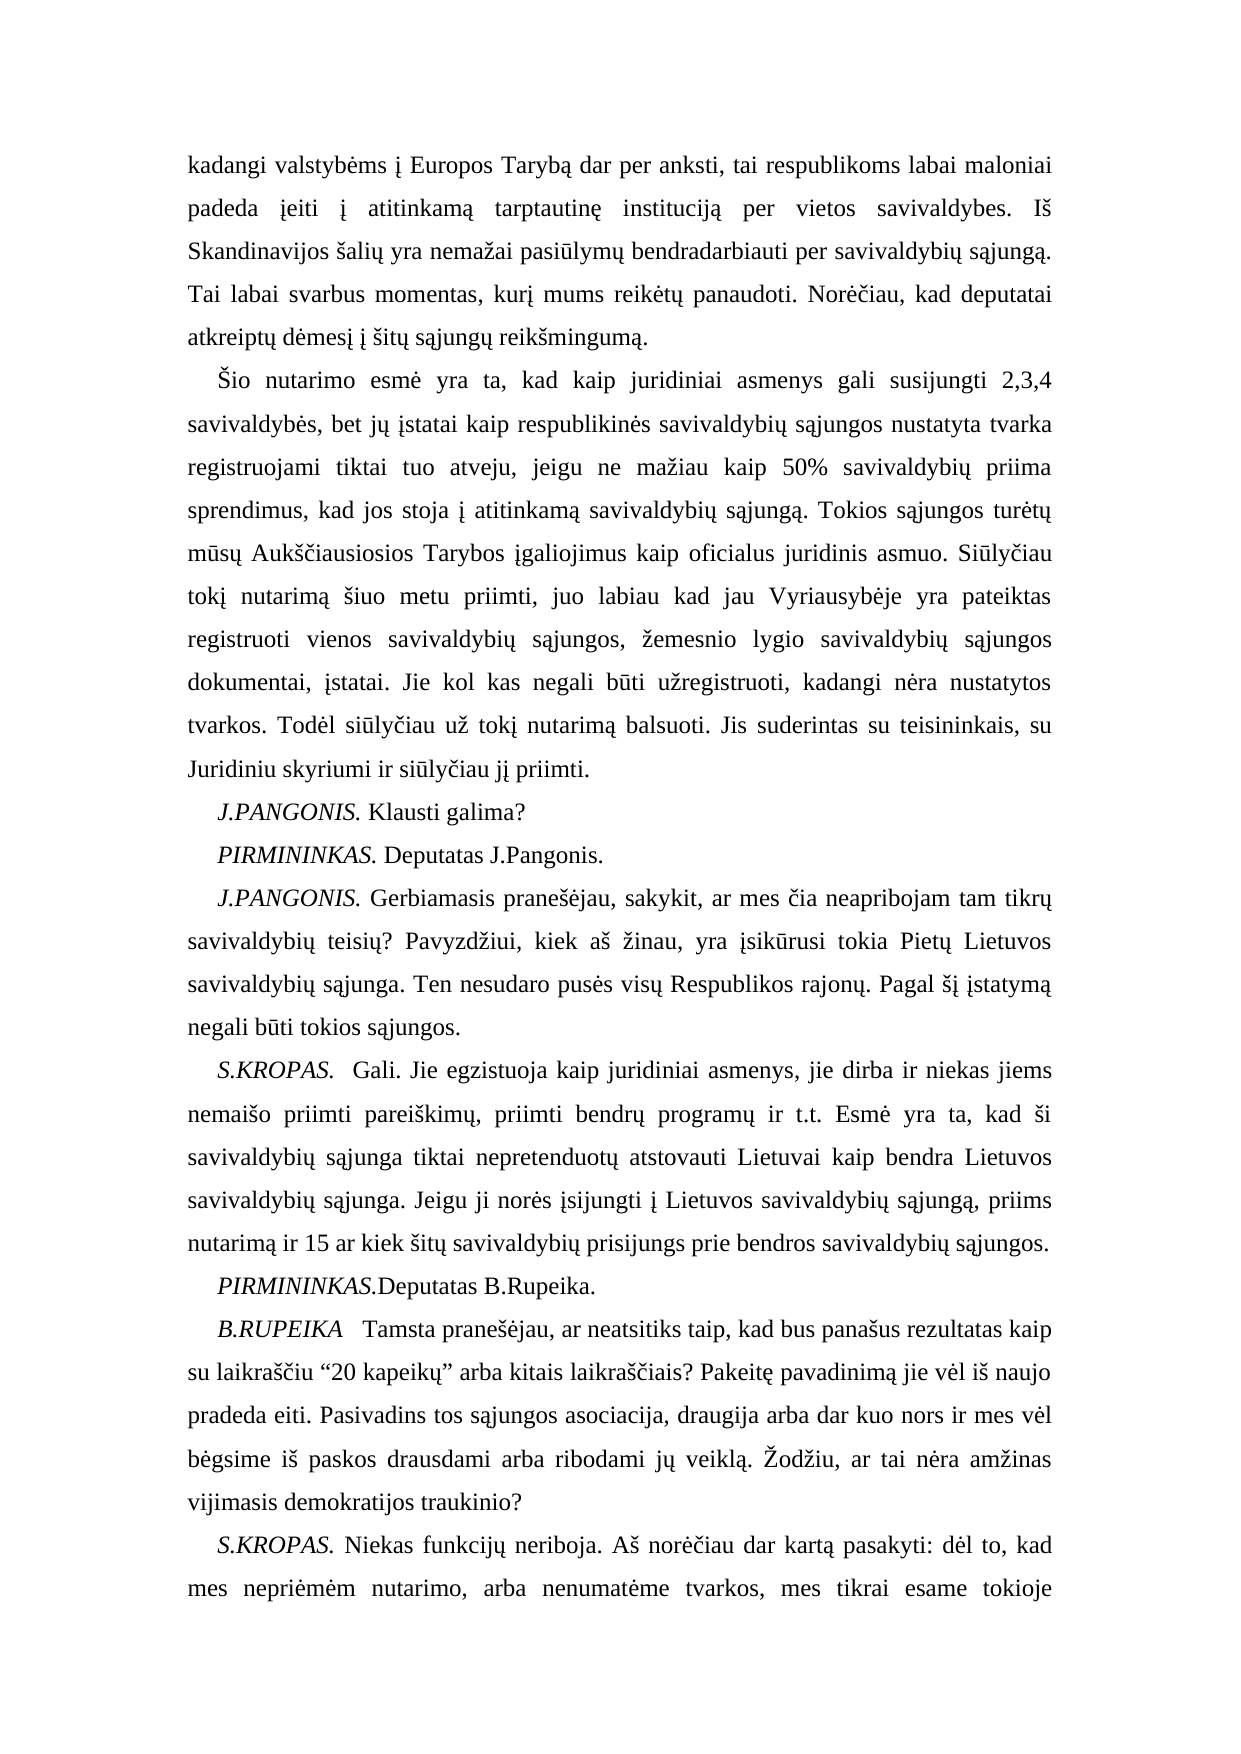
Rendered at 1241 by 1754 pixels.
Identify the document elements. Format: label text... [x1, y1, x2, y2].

text PIRMININKAS.Deputatas B.Rupeika. [187, 1271, 1053, 1300]
text S.KROPAS. Gali. Jie egzistuoja kaip juridiniai asmenys, jie dirba ir niekas jiems nemaišo priimti pareiškimų, priimti bendrų programų ir t.t. Esmė yra ta, kad ši savivaldybių sąjunga tiktai nepretenduotų atstovauti Lietuvai kaip bendra Lietuvos savivaldybių sąjunga. Jeigu ji norės įsijungti į Lietuvos savivaldybių sąjungą, priims nutarimą ir 15 ar kiek šitų savivaldybių prisijungs prie bendros savivaldybių sąjungos. [187, 1056, 1053, 1257]
text S.KROPAS. Niekas funkcijų neriboja. Aš norėčiau dar kartą pasakyti: dėl to, kad mes nepriėmėm nutarimo, arba nenumatėme tvarkos, mes tikrai esame tokioje [187, 1530, 1053, 1602]
text Šio nutarimo esmė yra ta, kad kaip juridiniai asmenys gali susijungti 2,3,4 savivaldybės, bet jų įstatai kaip respublikinės savivaldybių sąjungos nustatyta tvarka registruojami tiktai tuo atveju, jeigu ne mažiau kaip 50% savivaldybių priima sprendimus, kad jos stoja į atitinkamą savivaldybių sąjungą. Tokios sąjungos turėtų mūsų Aukščiausiosios Tarybos įgaliojimus kaip oficialus juridinis asmuo. Siūlyčiau tokį nutarimą šiuo metu priimti, juo labiau kad jau Vyriausybėje yra pateiktas registruoti vienos savivaldybių sąjungos, žemesnio lygio savivaldybių sąjungos dokumentai, įstatai. Jie kol kas negali būti užregistruoti, kadangi nėra nustatytos tvarkos. Todėl siūlyčiau už tokį nutarimą balsuoti. Jis suderintas su teisininkais, su Juridiniu skyriumi ir siūlyčiau jį priimti. [187, 366, 1053, 782]
text J.PANGONIS. Gerbiamasis pranešėjau, sakykit, ar mes čia neapribojam tam tikrų savivaldybių teisių? Pavyzdžiui, kiek aš žinau, yra įsikūrusi tokia Pietų Lietuvos savivaldybių sąjunga. Ten nesudaro pusės visų Respublikos rajonų. Pagal šį įstatymą negali būti tokios sąjungos. [187, 883, 1053, 1041]
text B.RUPEIKA Tamsta pranešėjau, ar neatsitiks taip, kad bus panašus rezultatas kaip su laikraščiu “20 kapeikų” arba kitais laikraščiais? Pakeitę pavadinimą jie vėl iš naujo pradeda eiti. Pasivadins tos sąjungos asociacija, draugija arba dar kuo nors ir mes vėl bėgsime iš paskos drausdami arba ribodami jų veiklą. Žodžiu, ar tai nėra amžinas vijimasis demokratijos traukinio? [187, 1314, 1053, 1516]
text PIRMININKAS. Deputatas J.Pangonis. [187, 840, 1053, 869]
text J.PANGONIS. Klausti galima? [187, 797, 1053, 826]
text kadangi valstybėms į Europos Tarybą dar per anksti, tai respublikoms labai maloniai padeda įeiti į atitinkamą tarptautinę instituciją per vietos savivaldybes. Iš Skandinavijos šalių yra nemažai pasiūlymų bendradarbiauti per savivaldybių sąjungą. Tai labai svarbus momentas, kurį mums reikėtų panaudoti. Norėčiau, kad deputatai atkreiptų dėmesį į šitų sąjungų reikšmingumą. [187, 150, 1053, 351]
